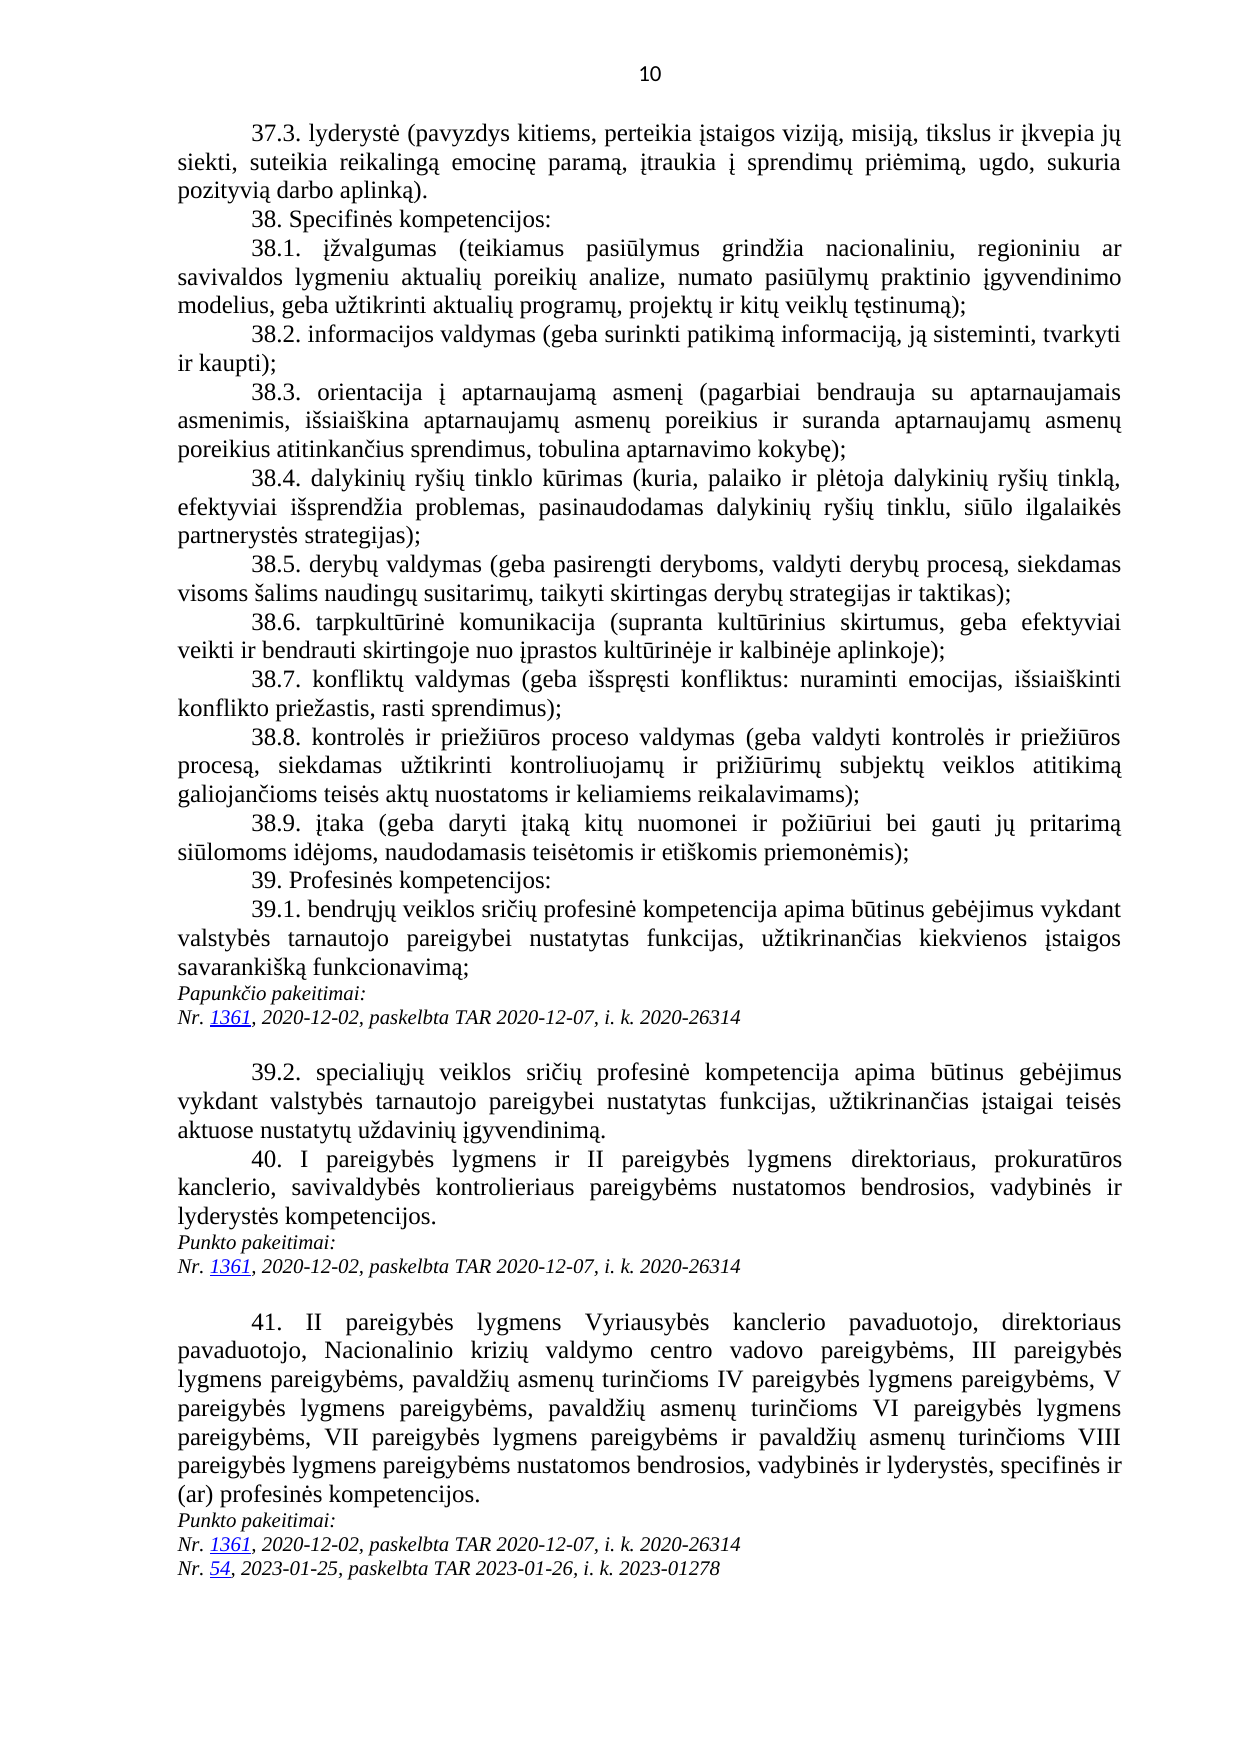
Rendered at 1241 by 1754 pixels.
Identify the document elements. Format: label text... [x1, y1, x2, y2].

text 38.9. įtaka (geba daryti įtaką kitų nuomonei ir požiūriui bei gauti jų pritarimą siūlomoms idėjoms, naudodamasis teisėtomis ir etiškomis priemonėmis); [177, 808, 1122, 866]
text 38. Specifinės kompetencijos: [177, 204, 1122, 233]
text 37.3. lyderystė (pavyzdys kitiems, perteikia įstaigos viziją, misiją, tikslus ir įkvepia jų siekti, suteikia reikalingą emocinę paramą, įtraukia į sprendimų priėmimą, ugdo, sukuria pozityvią darbo aplinką). [177, 118, 1122, 204]
text 38.1. įžvalgumas (teikiamus pasiūlymus grindžia nacionaliniu, regioniniu ar savivaldos lygmeniu aktualių poreikių analize, numato pasiūlymų praktinio įgyvendinimo modelius, geba užtikrinti aktualių programų, projektų ir kitų veiklų tęstinumą); [177, 233, 1122, 319]
text 38.6. tarpkultūrinė komunikacija (supranta kultūrinius skirtumus, geba efektyviai veikti ir bendrauti skirtingoje nuo įprastos kultūrinėje ir kalbinėje aplinkoje); [177, 607, 1122, 664]
text 38.5. derybų valdymas (geba pasirengti deryboms, valdyti derybų procesą, siekdamas visoms šalims naudingų susitarimų, taikyti skirtingas derybų strategijas ir taktikas); [177, 549, 1122, 607]
text 39.1. bendrųjų veiklos sričių profesinė kompetencija apima būtinus gebėjimus vykdant valstybės tarnautojo pareigybei nustatytas funkcijas, užtikrinančias kiekvienos įstaigos savarankišką funkcionavimą; [177, 894, 1122, 981]
text Nr. 1361, 2020-12-02, paskelbta TAR 2020-12-07, i. k. 2020-26314 [177, 1532, 1122, 1556]
text 39. Profesinės kompetencijos: [177, 866, 1122, 894]
text 38.2. informacijos valdymas (geba surinkti patikimą informaciją, ją sisteminti, tvarkyti ir kaupti); [177, 319, 1122, 377]
text 38.7. konfliktų valdymas (geba išspręsti konfliktus: nuraminti emocijas, išsiaiškinti konflikto priežastis, rasti sprendimus); [177, 664, 1122, 722]
text 41. II pareigybės lygmens Vyriausybės kanclerio pavaduotojo, direktoriaus pavaduotojo, Nacionalinio krizių valdymo centro vadovo pareigybėms, III pareigybės lygmens pareigybėms, pavaldžių asmenų turinčioms IV pareigybės lygmens pareigybėms, V pareigybės lygmens pareigybėms, pavaldžių asmenų turinčioms VI pareigybės lygmens pareigybėms, VII pareigybės lygmens pareigybėms ir pavaldžių asmenų turinčioms VIII pareigybės lygmens pareigybėms nustatomos bendrosios, vadybinės ir lyderystės, specifinės ir (ar) profesinės kompetencijos. [177, 1307, 1122, 1508]
text 40. I pareigybės lygmens ir II pareigybės lygmens direktoriaus, prokuratūros kanclerio, savivaldybės kontrolieriaus pareigybėms nustatomos bendrosios, vadybinės ir lyderystės kompetencijos. [177, 1144, 1122, 1230]
text Punkto pakeitimai: [177, 1230, 1122, 1254]
text 38.4. dalykinių ryšių tinklo kūrimas (kuria, palaiko ir plėtoja dalykinių ryšių tinklą, efektyviai išsprendžia problemas, pasinaudodamas dalykinių ryšių tinklu, siūlo ilgalaikės partnerystės strategijas); [177, 463, 1122, 549]
text Nr. 1361, 2020-12-02, paskelbta TAR 2020-12-07, i. k. 2020-26314 [177, 1254, 1122, 1278]
text Papunkčio pakeitimai: [177, 981, 1122, 1005]
text 38.8. kontrolės ir priežiūros proceso valdymas (geba valdyti kontrolės ir priežiūros procesą, siekdamas užtikrinti kontroliuojamų ir prižiūrimų subjektų veiklos atitikimą galiojančioms teisės aktų nuostatoms ir keliamiems reikalavimams); [177, 722, 1122, 808]
text Nr. 1361, 2020-12-02, paskelbta TAR 2020-12-07, i. k. 2020-26314 [177, 1005, 1122, 1029]
text 39.2. specialiųjų veiklos sričių profesinė kompetencija apima būtinus gebėjimus vykdant valstybės tarnautojo pareigybei nustatytas funkcijas, užtikrinančias įstaigai teisės aktuose nustatytų uždavinių įgyvendinimą. [177, 1057, 1122, 1144]
text Nr. 54, 2023-01-25, paskelbta TAR 2023-01-26, i. k. 2023-01278 [177, 1556, 1122, 1580]
text Punkto pakeitimai: [177, 1508, 1122, 1532]
text 38.3. orientacija į aptarnaujamą asmenį (pagarbiai bendrauja su aptarnaujamais asmenimis, išsiaiškina aptarnaujamų asmenų poreikius ir suranda aptarnaujamų asmenų poreikius atitinkančius sprendimus, tobulina aptarnavimo kokybę); [177, 377, 1122, 463]
